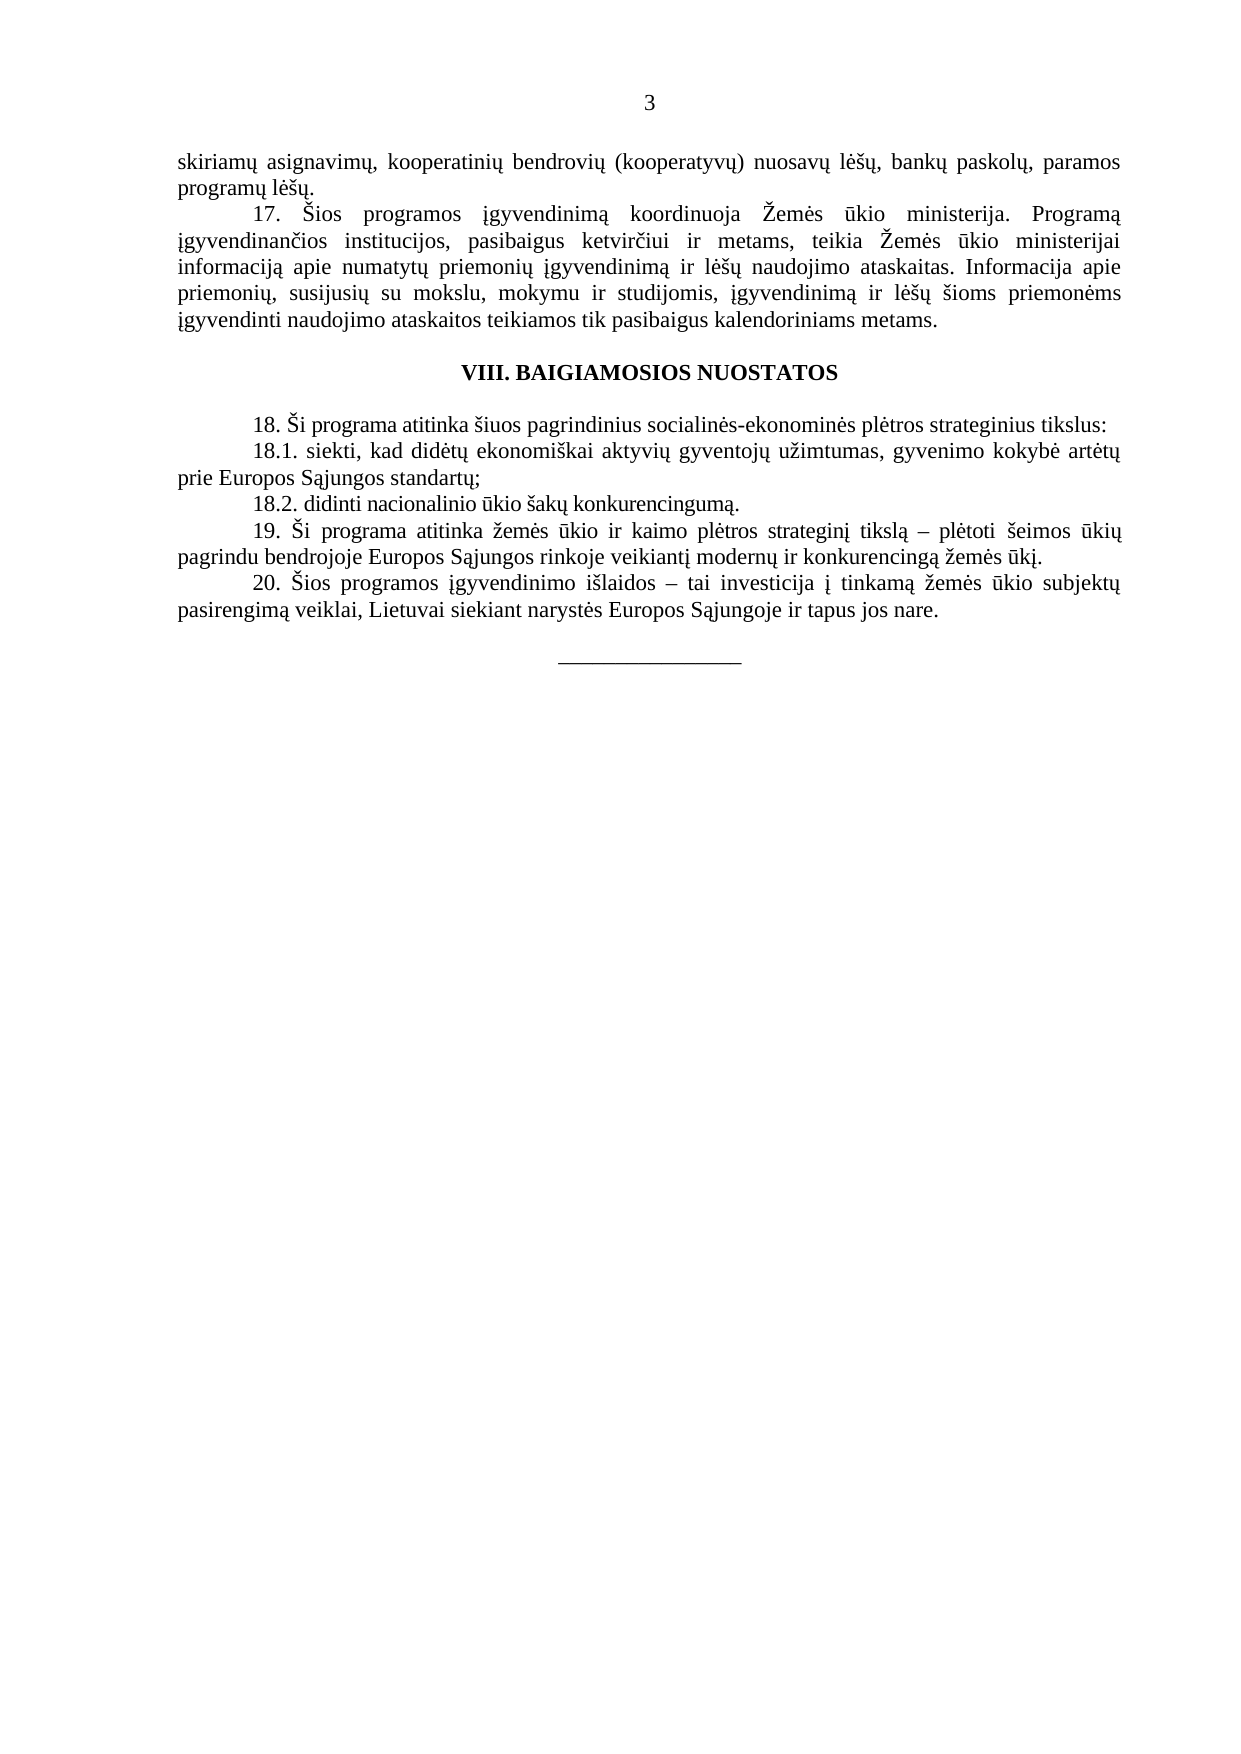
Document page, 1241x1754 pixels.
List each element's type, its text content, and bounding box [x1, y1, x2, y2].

text skiriamų asignavimų, kooperatinių bendrovių (kooperatyvų) nuosavų lėšų, bankų paskolų, paramos programų lėšų. [177, 148, 1122, 200]
text 20. Šios programos įgyvendinimo išlaidos – tai investicija į tinkamą žemės ūkio subjektų pasirengimą veiklai, Lietuvai siekiant narystės Europos Sąjungoje ir tapus jos nare. [177, 569, 1122, 622]
text 18.2. didinti nacionalinio ūkio šakų konkurencingumą. [177, 490, 1122, 517]
text 18.1. siekti, kad didėtų ekonomiškai aktyvių gyventojų užimtumas, gyvenimo kokybė artėtų prie Europos Sąjungos standartų; [177, 438, 1122, 490]
text 18. Ši programa atitinka šiuos pagrindinius socialinės-ekonominės plėtros strateginius tikslus: [177, 411, 1122, 438]
text 19. Ši programa atitinka žemės ūkio ir kaimo plėtros strateginį tikslą – plėtoti šeimos ūkių pagrindu bendrojoje Europos Sąjungos rinkoje veikiantį modernų ir konkurencingą žemės ūkį. [177, 517, 1122, 569]
subtitle VIII. BAIGIAMOSIOS NUOSTATOS [177, 358, 1122, 385]
text 17. Šios programos įgyvendinimą koordinuoja Žemės ūkio ministerija. Programą įgyvendinančios institucijos, pasibaigus ketvirčiui ir metams, teikia Žemės ūkio ministerijai informaciją apie numatytų priemonių įgyvendinimą ir lėšų naudojimo ataskaitas. Informacija apie priemonių, susijusių su mokslu, mokymu ir studijomis, įgyvendinimą ir lėšų šioms priemonėms įgyvendinti naudojimo ataskaitos teikiamos tik pasibaigus kalendoriniams metams. [177, 200, 1122, 332]
text –––––––––––––––– [177, 648, 1122, 675]
